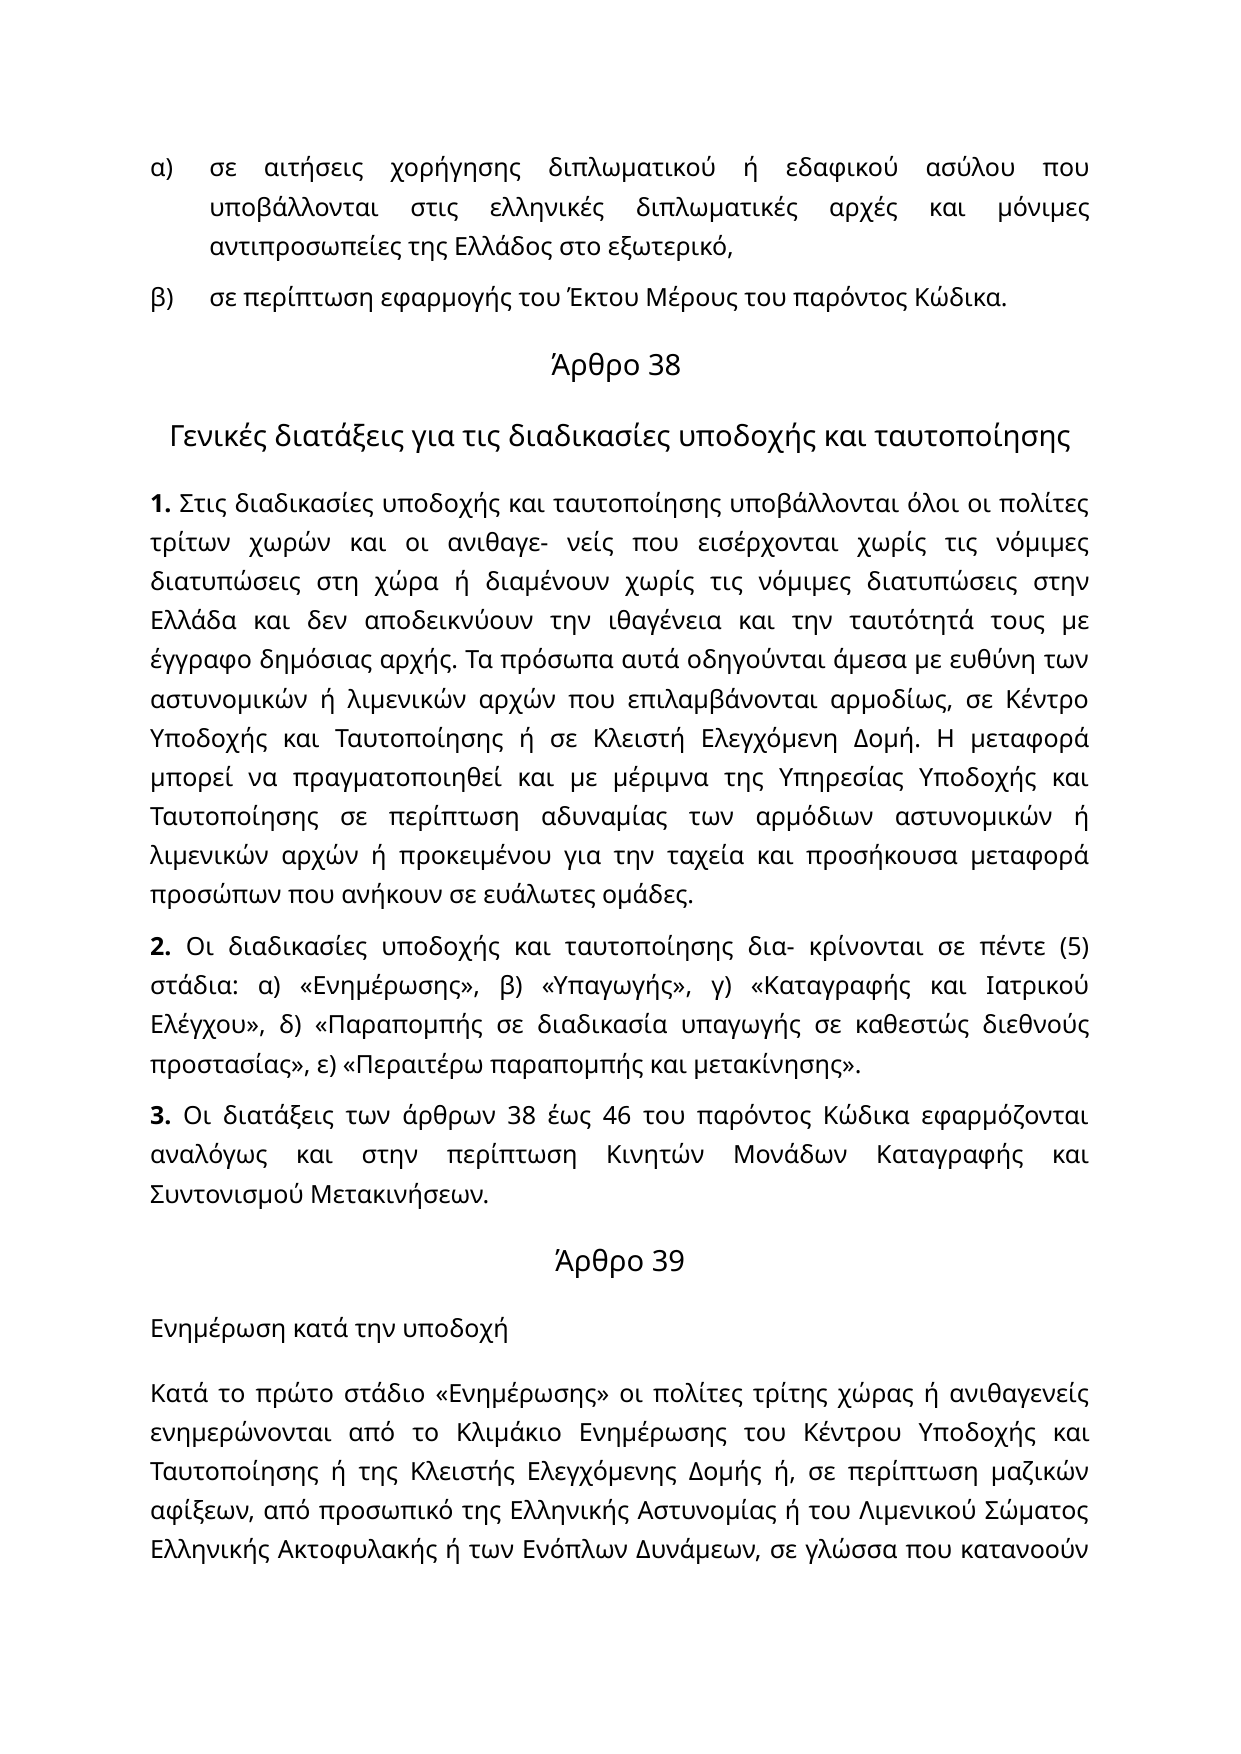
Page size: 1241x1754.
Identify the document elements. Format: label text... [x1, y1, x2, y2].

text Κατά το πρώτο στάδιο «Ενημέρωσης» οι πολίτες τρίτης χώρας ή ανιθαγενείς ενημερώνονται από το Κλιμάκιο Ενημέρωσης του Κέντρου Υποδοχής και Ταυτοποίησης ή της Κλειστής Ελεγχόμενης Δομής ή, σε περίπτωση μαζικών αφίξεων, από προσωπικό της Ελληνικής Αστυνομίας ή του Λιμενικού Σώματος Ελληνικής Ακτοφυλακής ή των Ενόπλων Δυνάμεων, σε γλώσσα που κατανοούν [150, 1375, 1090, 1566]
text 1. Στις διαδικασίες υποδοχής και ταυτοποίησης υποβάλλονται όλοι οι πολίτες τρίτων χωρών και οι ανιθαγε- νείς που εισέρχονται χωρίς τις νόμιμες διατυπώσεις στη χώρα ή διαμένουν χωρίς τις νόμιμες διατυπώσεις στην Ελλάδα και δεν αποδεικνύουν την ιθαγένεια και την ταυτότητά τους με έγγραφο δημόσιας αρχής. Τα πρόσωπα αυτά οδηγούνται άμεσα με ευθύνη των αστυνομικών ή λιμενικών αρχών που επιλαμβάνονται αρμοδίως, σε Κέντρο Υποδοχής και Ταυτοποίησης ή σε Κλειστή Ελεγχόμενη Δομή. Η μεταφορά μπορεί να πραγματοποιηθεί και με μέριμνα της Υπηρεσίας Υποδοχής και Ταυτοποίησης σε περίπτωση αδυναμίας των αρμόδιων αστυνομικών ή λιμενικών αρχών ή προκειμένου για την ταχεία και προσήκουσα μεταφορά προσώπων που ανήκουν σε ευάλωτες ομάδες. [150, 485, 1090, 911]
list α) σε αιτήσεις χορήγησης διπλωματικού ή εδαφικού ασύλου που υποβάλλονται στις ελληνικές διπλωματικές αρχές και μόνιμες αντιπροσωπείες της Ελλάδος στο εξωτερικό, [150, 150, 1090, 262]
text 3. Οι διατάξεις των άρθρων 38 έως 46 του παρόντος Κώδικα εφαρμόζονται αναλόγως και στην περίπτωση Κινητών Μονάδων Καταγραφής και Συντονισμού Μετακινήσεων. [150, 1098, 1090, 1210]
subtitle Άρθρο 38 [150, 344, 1090, 384]
subtitle Γενικές διατάξεις για τις διαδικασίες υποδοχής και ταυτοποίησης [150, 415, 1090, 454]
text 2. Οι διαδικασίες υποδοχής και ταυτοποίησης δια- κρίνονται σε πέντε (5) στάδια: α) «Ενημέρωσης», β) «Υπαγωγής», γ) «Καταγραφής και Ιατρικού Ελέγχου», δ) «Παραπομπής σε διαδικασία υπαγωγής σε καθεστώς διεθνούς προστασίας», ε) «Περαιτέρω παραπομπής και μετακίνησης». [150, 929, 1090, 1080]
subtitle Άρθρο 39 [150, 1240, 1090, 1280]
list β) σε περίπτωση εφαρμογής του Έκτου Μέρους του παρόντος Κώδικα. [150, 280, 1090, 314]
text Ενημέρωση κατά την υποδοχή [150, 1311, 1090, 1345]
